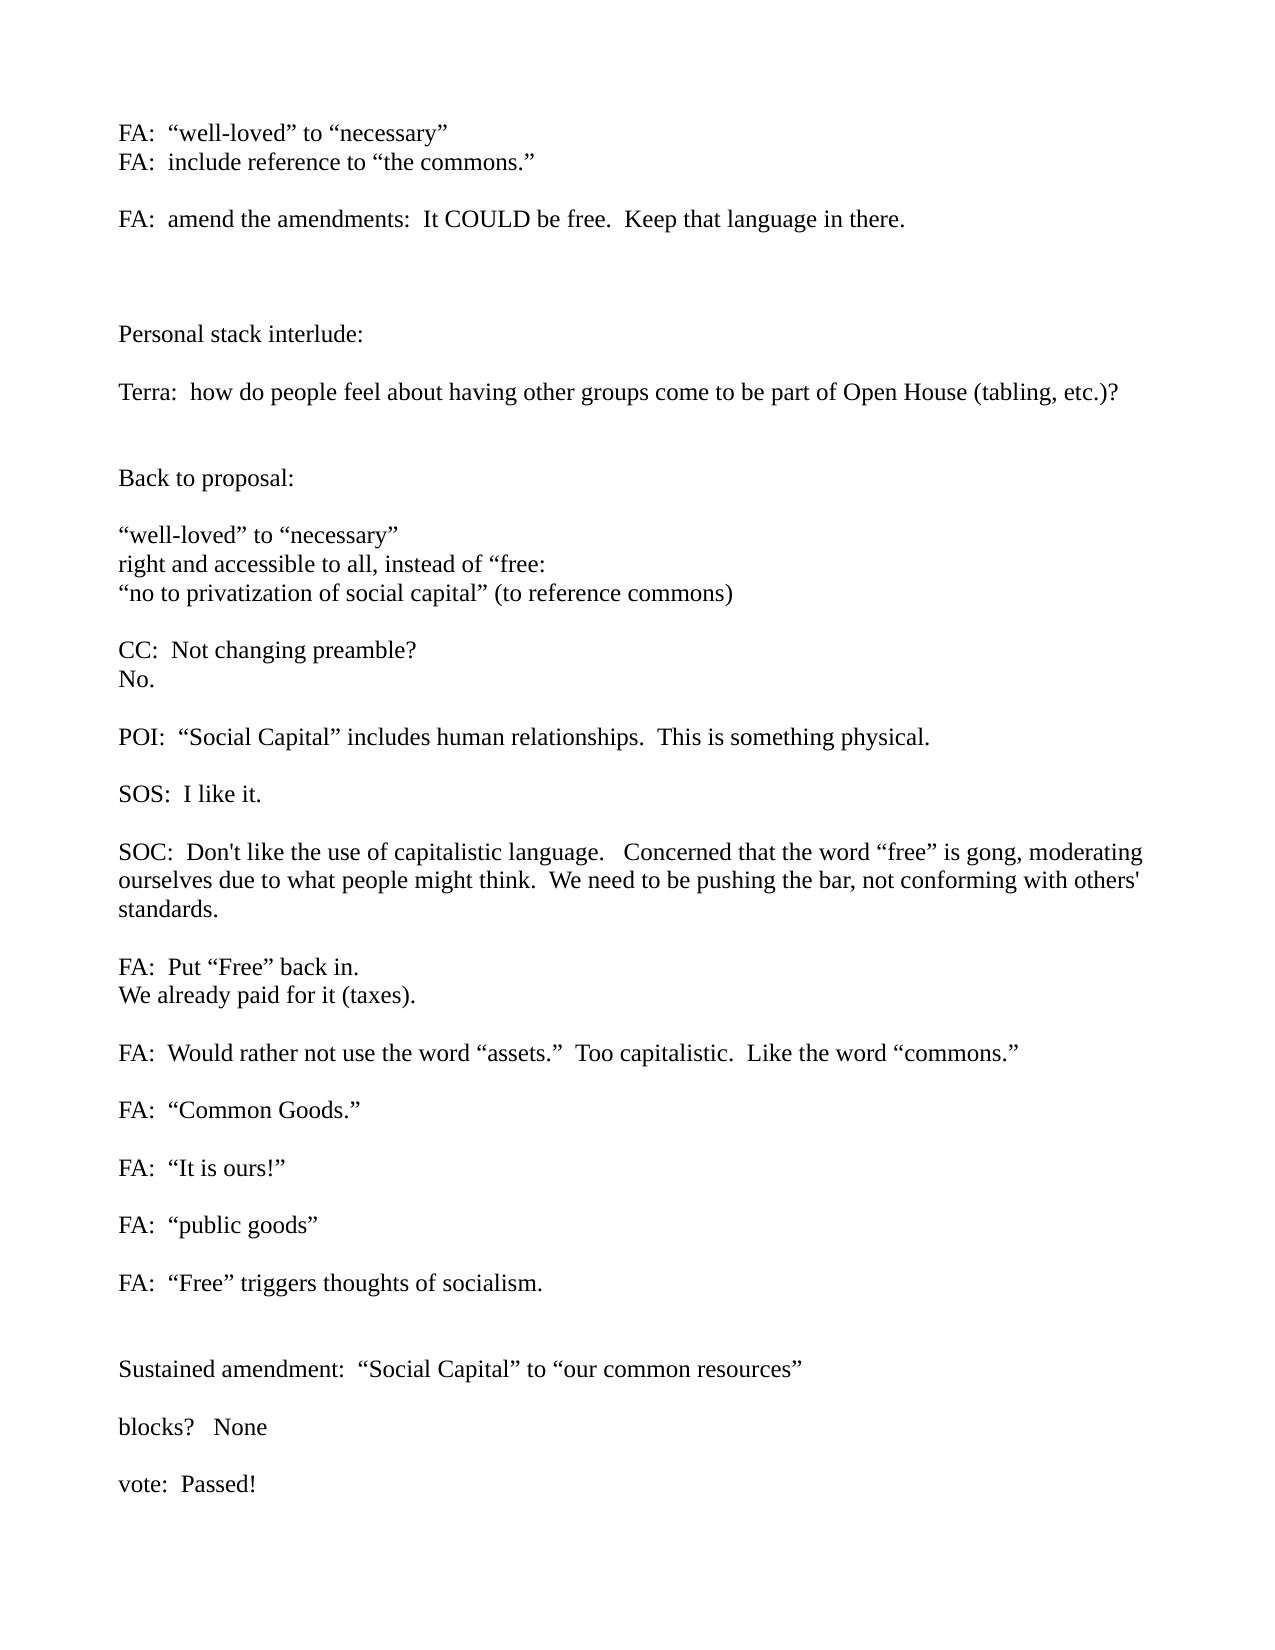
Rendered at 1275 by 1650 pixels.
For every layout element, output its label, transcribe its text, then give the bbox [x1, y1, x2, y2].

text vote: Passed! [118, 1469, 1157, 1498]
text Personal stack interlude: [118, 319, 1157, 348]
text “well-loved” to “necessary” [118, 521, 1157, 549]
text SOC: Don't like the use of capitalistic language. Concerned that the word “free” is gong, moderating ourselves due to what people might think. We need to be pushing the bar, not conforming with others' standards. [118, 837, 1157, 923]
text CC: Not changing preamble? [118, 636, 1157, 664]
text Terra: how do people feel about having other groups come to be part of Open House (tabling, etc.)? [118, 377, 1157, 406]
text Sustained amendment: “Social Capital” to “our common resources” [118, 1354, 1157, 1383]
text No. [118, 664, 1157, 693]
text FA: Would rather not use the word “assets.” Too capitalistic. Like the word “commons.” [118, 1038, 1157, 1067]
text FA: Put “Free” back in. [118, 952, 1157, 981]
text right and accessible to all, instead of “free: [118, 549, 1157, 578]
text FA: “well-loved” to “necessary” [118, 118, 1157, 147]
text FA: “Free” triggers thoughts of socialism. [118, 1268, 1157, 1297]
text FA: “It is ours!” [118, 1153, 1157, 1182]
text “no to privatization of social capital” (to reference commons) [118, 578, 1157, 607]
text blocks? None [118, 1412, 1157, 1441]
text FA: amend the amendments: It COULD be free. Keep that language in there. [118, 204, 1157, 233]
text Back to proposal: [118, 463, 1157, 492]
text FA: include reference to “the commons.” [118, 147, 1157, 176]
text FA: “Common Goods.” [118, 1096, 1157, 1124]
text We already paid for it (taxes). [118, 981, 1157, 1009]
text SOS: I like it. [118, 779, 1157, 808]
text POI: “Social Capital” includes human relationships. This is something physical. [118, 722, 1157, 751]
text FA: “public goods” [118, 1211, 1157, 1239]
